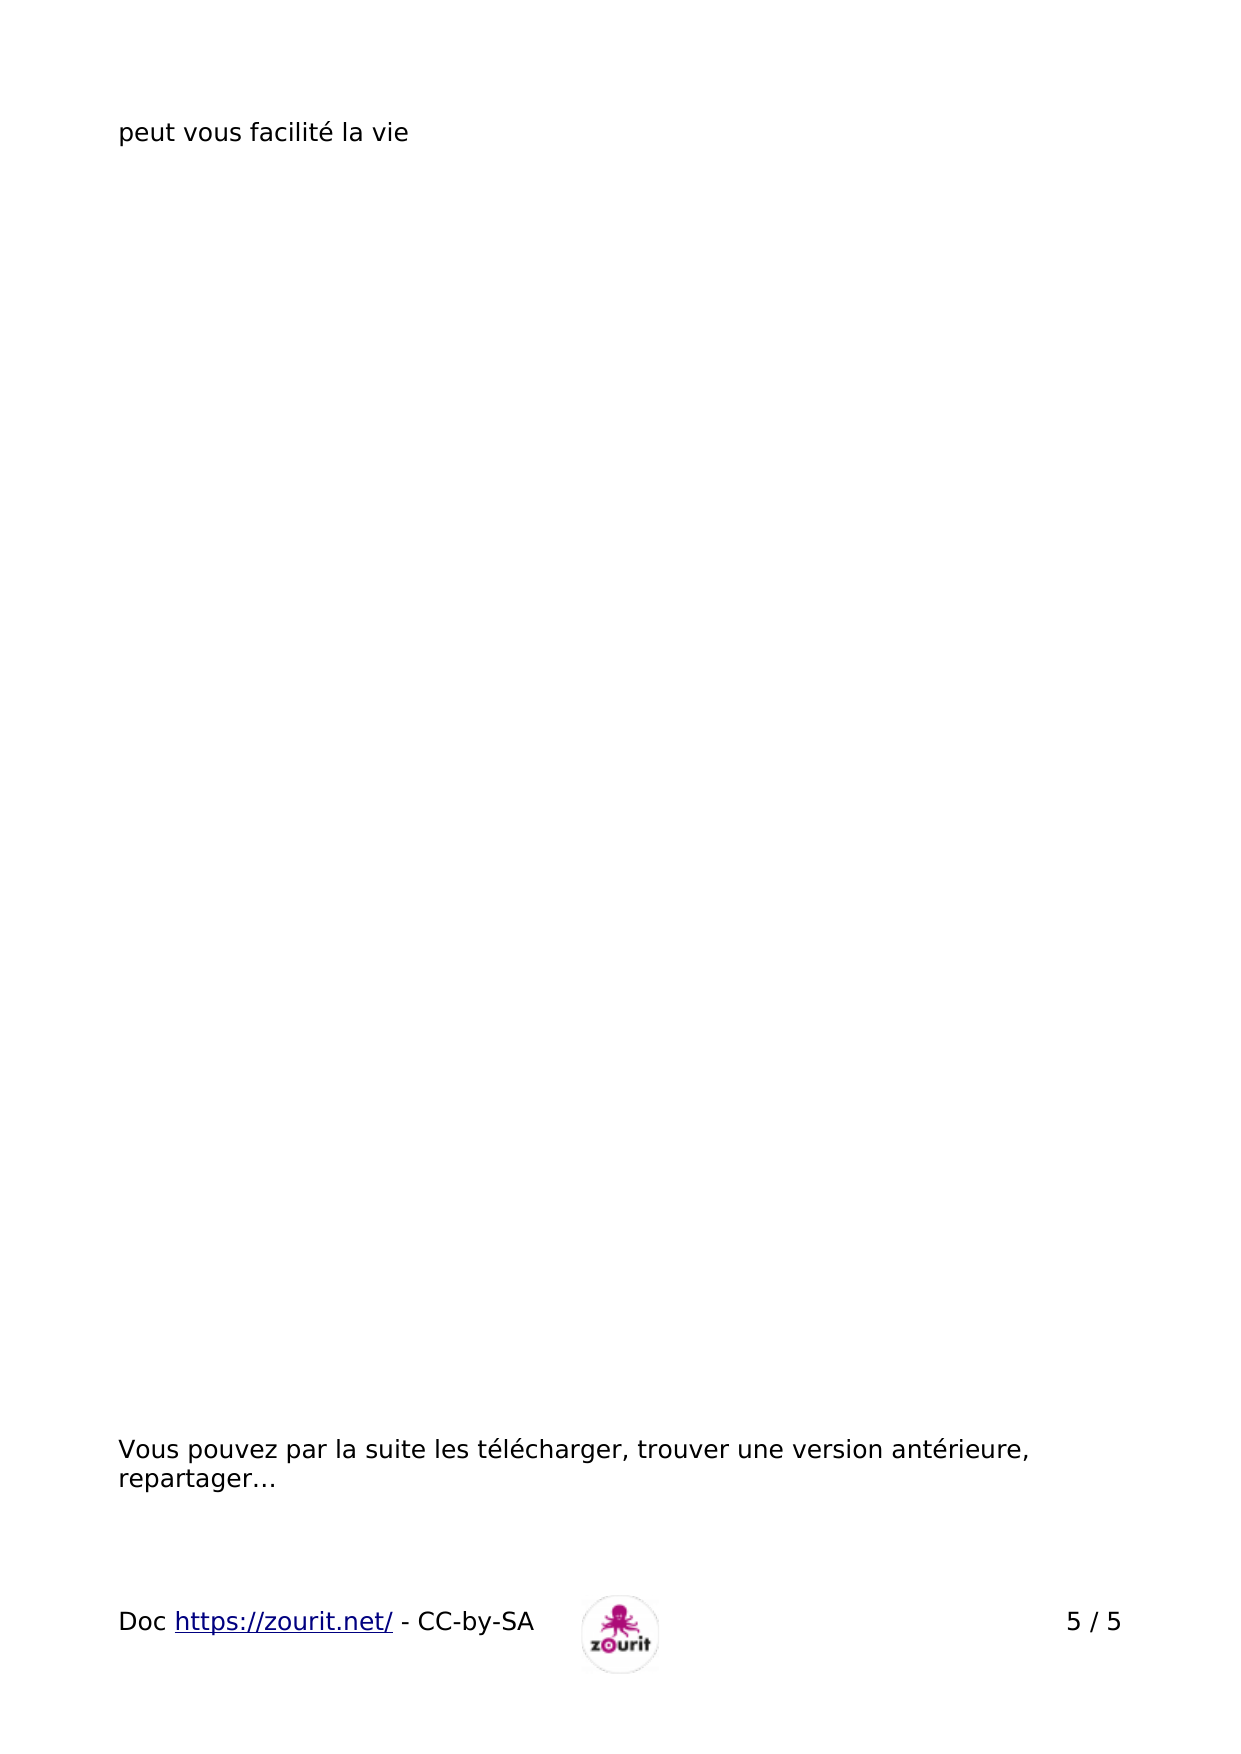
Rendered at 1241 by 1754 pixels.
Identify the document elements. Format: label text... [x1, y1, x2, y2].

picture [581, 1595, 660, 1674]
text peut vous facilité la vie [118, 118, 1122, 147]
text Vous pouvez par la suite les télécharger, trouver une version antérieure, repartager… [118, 1435, 1122, 1493]
